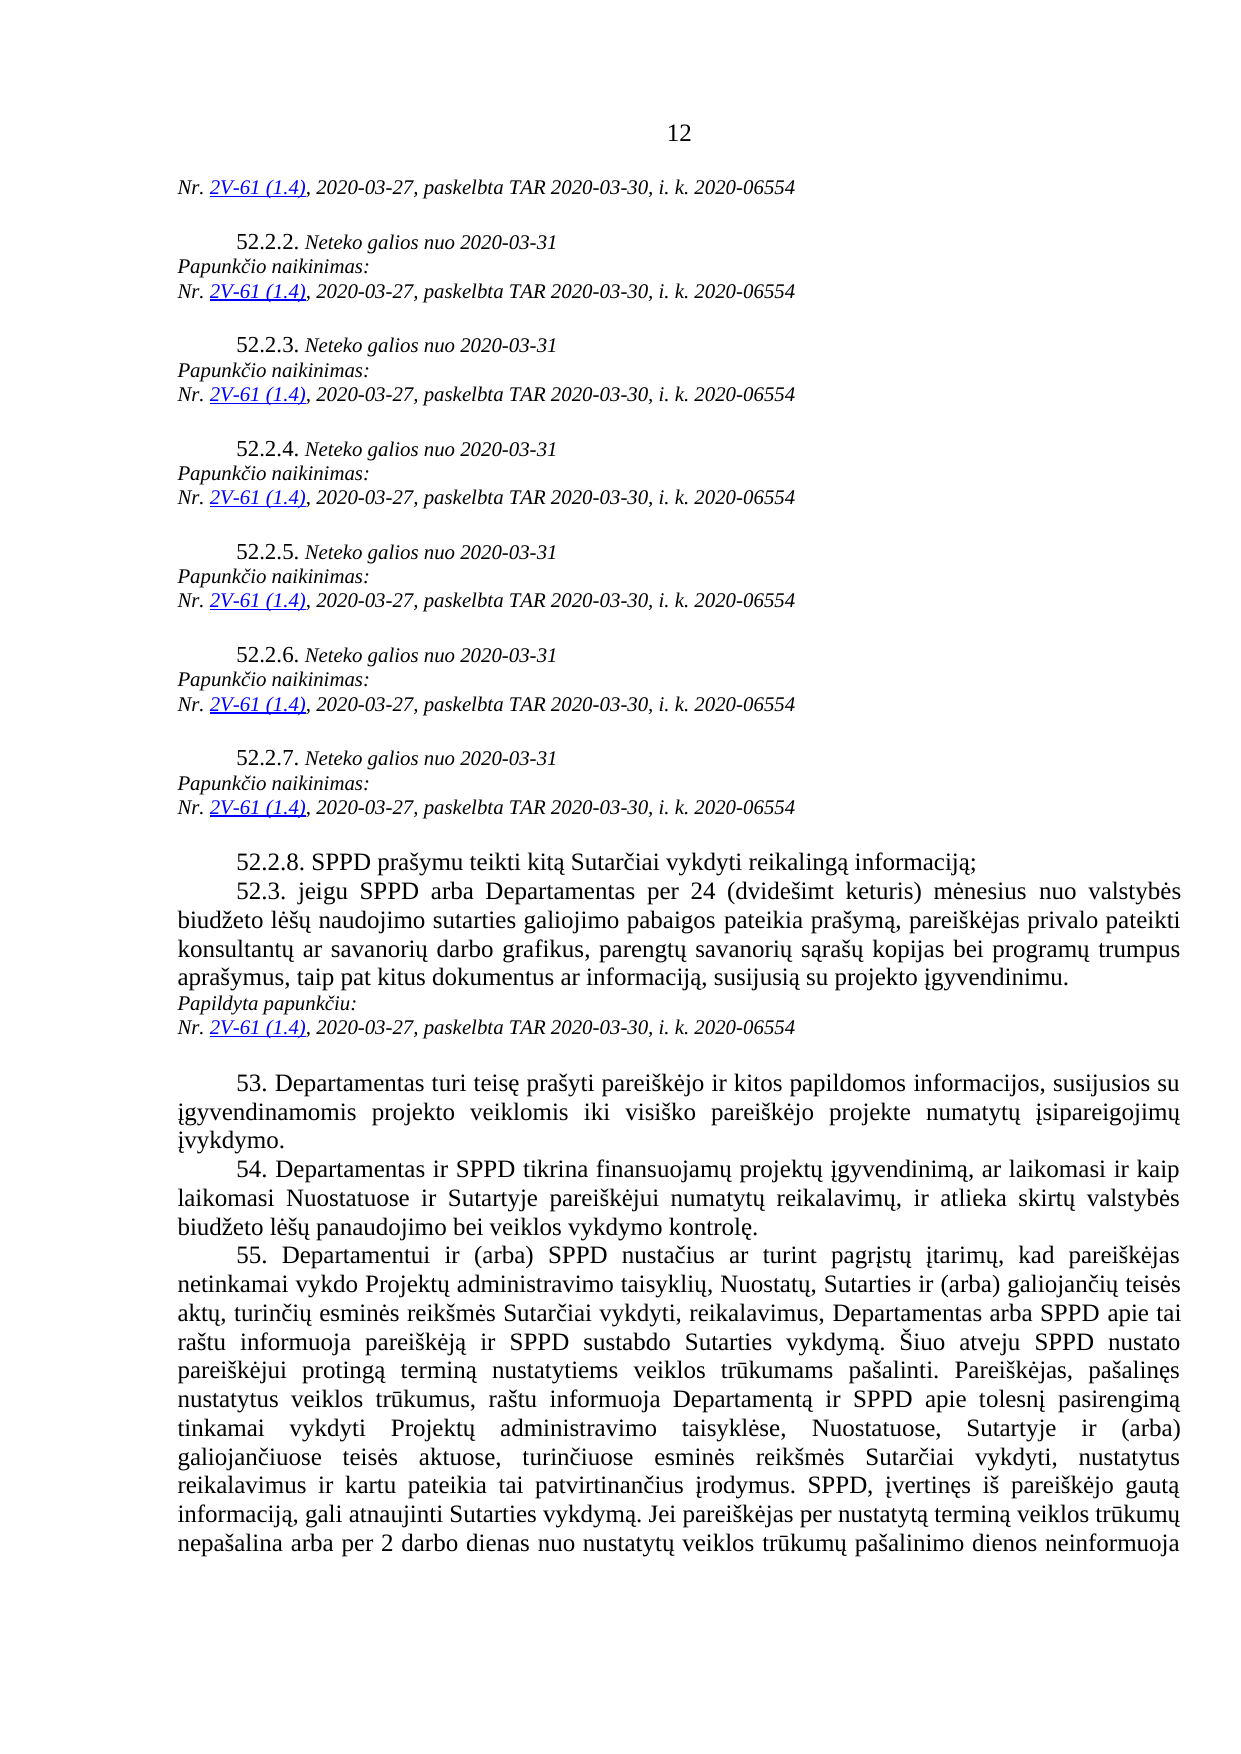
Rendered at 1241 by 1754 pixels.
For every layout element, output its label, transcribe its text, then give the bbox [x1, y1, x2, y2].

text Papunkčio naikinimas: [177, 254, 1181, 278]
text Nr. 2V-61 (1.4), 2020-03-27, paskelbta TAR 2020-03-30, i. k. 2020-06554 [177, 278, 1181, 303]
text Nr. 2V-61 (1.4), 2020-03-27, paskelbta TAR 2020-03-30, i. k. 2020-06554 [177, 588, 1181, 612]
text 52.2.6. Neteko galios nuo 2020-03-31 [177, 641, 1181, 667]
text 52.2.4. Neteko galios nuo 2020-03-31 [177, 434, 1181, 461]
text Nr. 2V-61 (1.4), 2020-03-27, paskelbta TAR 2020-03-30, i. k. 2020-06554 [177, 485, 1181, 509]
text 52.2.5. Neteko galios nuo 2020-03-31 [177, 538, 1181, 564]
text 53. Departamentas turi teisę prašyti pareiškėjo ir kitos papildomos informacijos, susijusios su įgyvendinamomis projekto veiklomis iki visiško pareiškėjo projekte numatytų įsipareigojimų įvykdymo. [177, 1068, 1181, 1154]
text Papildyta papunkčiu: [177, 991, 1181, 1015]
text Papunkčio naikinimas: [177, 358, 1181, 382]
text 55. Departamentui ir (arba) SPPD nustačius ar turint pagrįstų įtarimų, kad pareiškėjas netinkamai vykdo Projektų administravimo taisyklių, Nuostatų, Sutarties ir (arba) galiojančių teisės aktų, turinčių esminės reikšmės Sutarčiai vykdyti, reikalavimus, Departamentas arba SPPD apie tai raštu informuoja pareiškėją ir SPPD sustabdo Sutarties vykdymą. Šiuo atveju SPPD nustato pareiškėjui protingą terminą nustatytiems veiklos trūkumams pašalinti. Pareiškėjas, pašalinęs nustatytus veiklos trūkumus, raštu informuoja Departamentą ir SPPD apie tolesnį pasirengimą tinkamai vykdyti Projektų administravimo taisyklėse, Nuostatuose, Sutartyje ir (arba) galiojančiuose teisės aktuose, turinčiuose esminės reikšmės Sutarčiai vykdyti, nustatytus reikalavimus ir kartu pateikia tai patvirtinančius įrodymus. SPPD, įvertinęs iš pareiškėjo gautą informaciją, gali atnaujinti Sutarties vykdymą. Jei pareiškėjas per nustatytą terminą veiklos trūkumų nepašalina arba per 2 darbo dienas nuo nustatytų veiklos trūkumų pašalinimo dienos neinformuoja [177, 1241, 1181, 1557]
text 52.2.8. SPPD prašymu teikti kitą Sutarčiai vykdyti reikalingą informaciją; [177, 847, 1181, 876]
text Papunkčio naikinimas: [177, 771, 1181, 795]
text Papunkčio naikinimas: [177, 564, 1181, 588]
text Nr. 2V-61 (1.4), 2020-03-27, paskelbta TAR 2020-03-30, i. k. 2020-06554 [177, 1015, 1181, 1039]
text Papunkčio naikinimas: [177, 461, 1181, 485]
text Nr. 2V-61 (1.4), 2020-03-27, paskelbta TAR 2020-03-30, i. k. 2020-06554 [177, 795, 1181, 819]
text 52.3. jeigu SPPD arba Departamentas per 24 (dvidešimt keturis) mėnesius nuo valstybės biudžeto lėšų naudojimo sutarties galiojimo pabaigos pateikia prašymą, pareiškėjas privalo pateikti konsultantų ar savanorių darbo grafikus, parengtų savanorių sąrašų kopijas bei programų trumpus aprašymus, taip pat kitus dokumentus ar informaciją, susijusią su projekto įgyvendinimu. [177, 876, 1181, 991]
text 52.2.2. Neteko galios nuo 2020-03-31 [177, 228, 1181, 254]
text 52.2.7. Neteko galios nuo 2020-03-31 [177, 744, 1181, 771]
text 54. Departamentas ir SPPD tikrina finansuojamų projektų įgyvendinimą, ar laikomasi ir kaip laikomasi Nuostatuose ir Sutartyje pareiškėjui numatytų reikalavimų, ir atlieka skirtų valstybės biudžeto lėšų panaudojimo bei veiklos vykdymo kontrolę. [177, 1154, 1181, 1241]
text Nr. 2V-61 (1.4), 2020-03-27, paskelbta TAR 2020-03-30, i. k. 2020-06554 [177, 382, 1181, 406]
text Papunkčio naikinimas: [177, 667, 1181, 691]
text Nr. 2V-61 (1.4), 2020-03-27, paskelbta TAR 2020-03-30, i. k. 2020-06554 [177, 175, 1181, 199]
text 52.2.3. Neteko galios nuo 2020-03-31 [177, 331, 1181, 358]
text Nr. 2V-61 (1.4), 2020-03-27, paskelbta TAR 2020-03-30, i. k. 2020-06554 [177, 691, 1181, 716]
